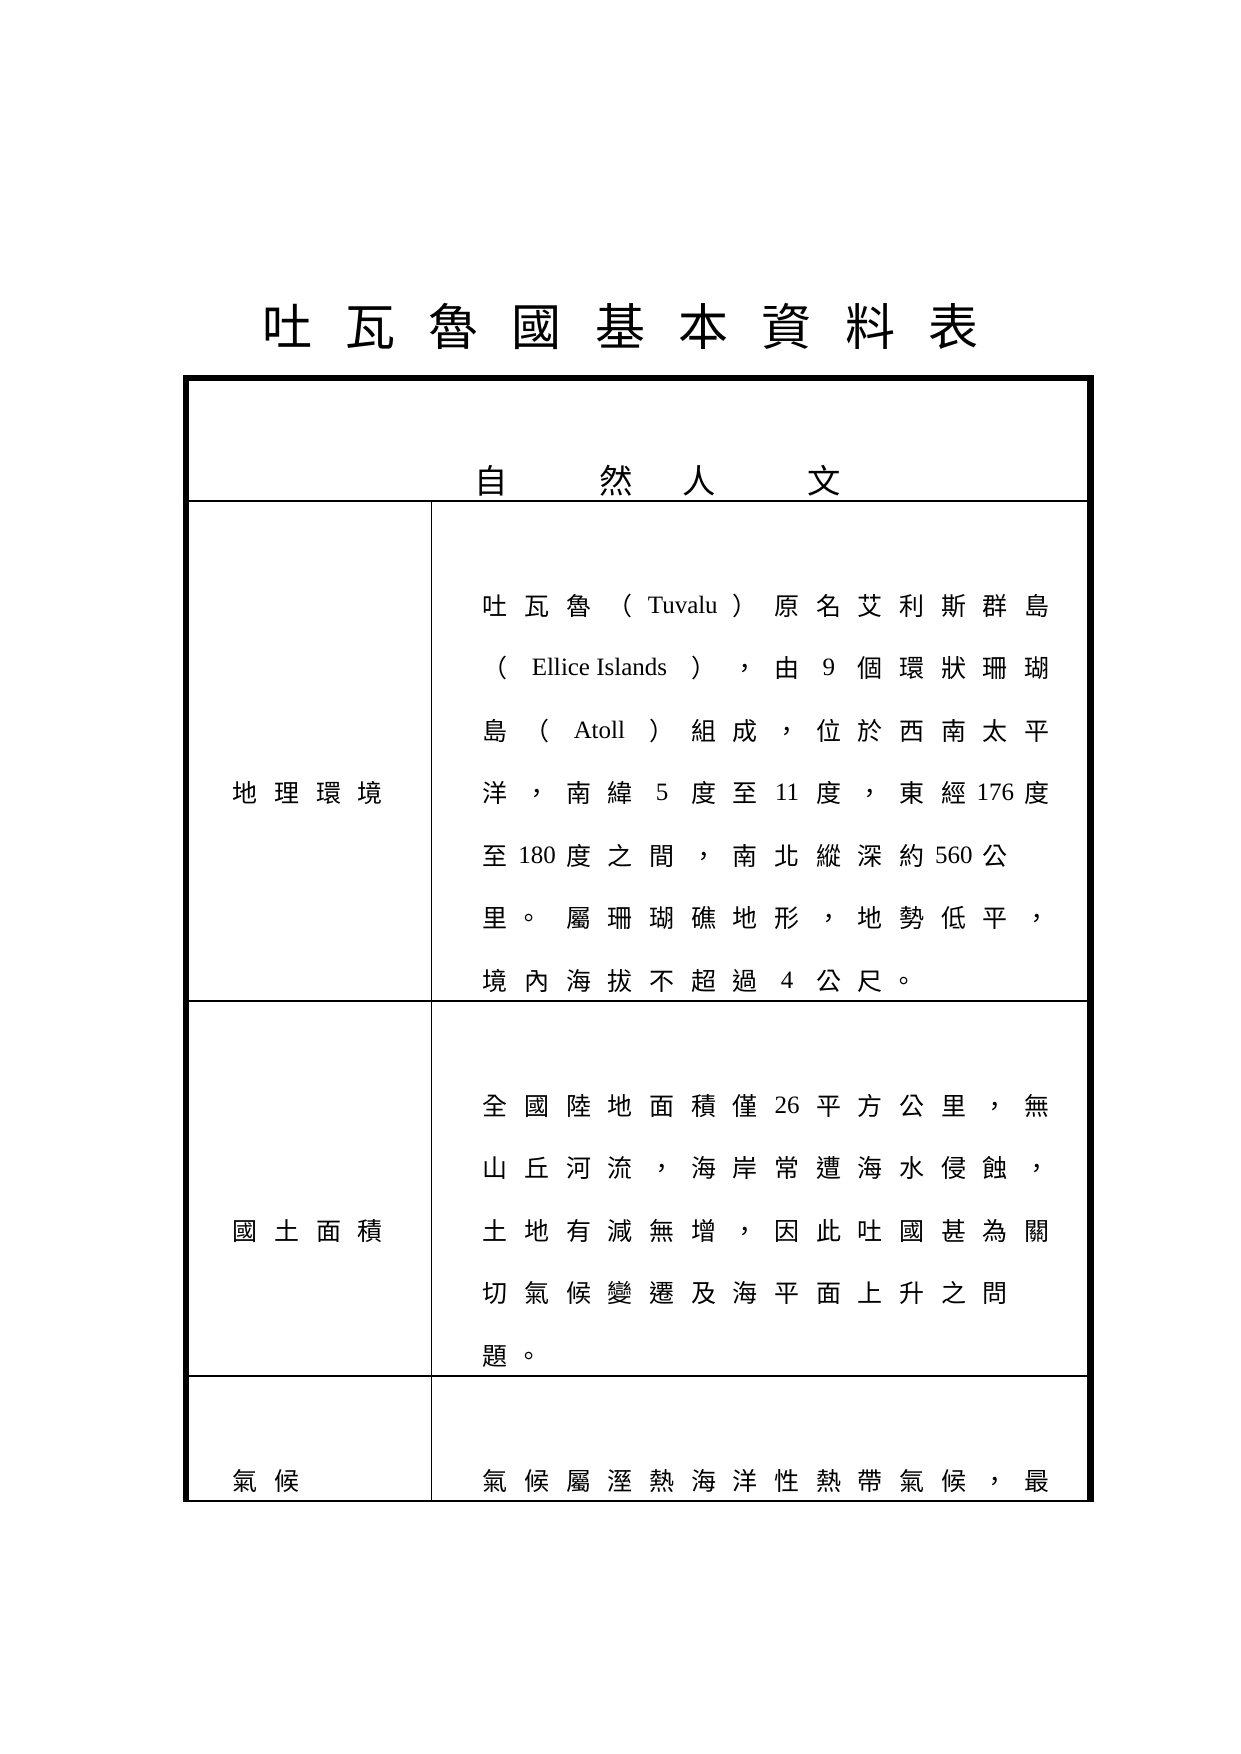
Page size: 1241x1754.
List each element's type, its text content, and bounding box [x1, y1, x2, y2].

table_cell 氣候屬溼熱海洋性熱帶氣候，最 [432, 1377, 1087, 1500]
text 吐瓦魯國基本資料表 [183, 250, 1058, 375]
table_cell 氣候 [189, 1377, 431, 1500]
table_cell 吐瓦魯（Tuvalu）原名艾利斯群島（Ellice Islands），由9個環狀珊瑚島（Atoll）組成，位於西南太平洋，南緯5度至11度，東經176度至180度之間，南北縱深約560公里。屬珊瑚礁地形，地勢低平，境內海拔不超過4公尺。 [432, 502, 1087, 1000]
table_cell 國土面積 [189, 1002, 431, 1375]
table_header 自 然 人 文 [189, 381, 1087, 500]
table_cell 全國陸地面積僅26平方公里，無山丘河流，海岸常遭海水侵蝕，土地有減無增，因此吐國甚為關切氣候變遷及海平面上升之問題。 [432, 1002, 1087, 1375]
table_cell 地理環境 [189, 502, 431, 1000]
